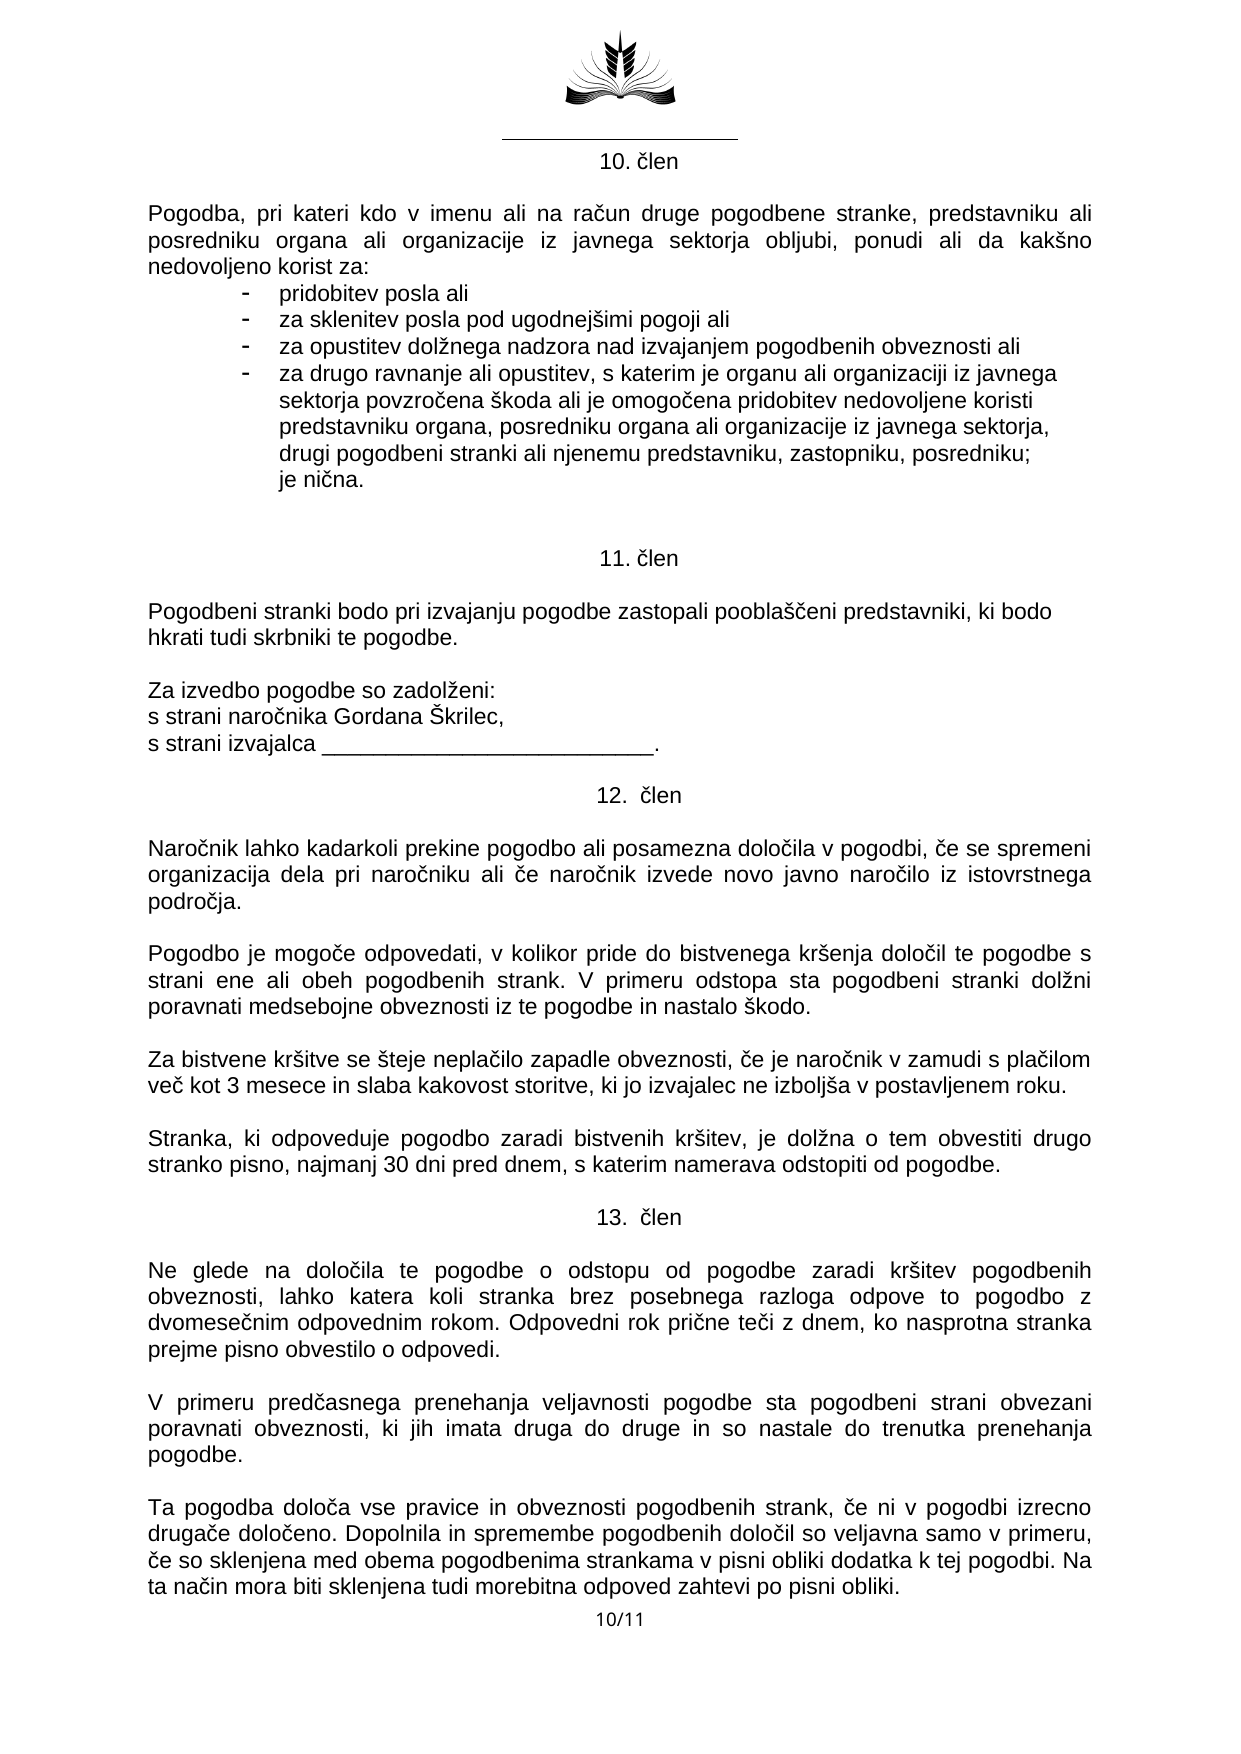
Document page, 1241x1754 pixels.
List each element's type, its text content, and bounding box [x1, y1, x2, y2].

list pridobitev posla ali [241, 279, 1092, 306]
text Za izvedbo pogodbe so zadolženi: [148, 677, 1092, 703]
text Ne glede na določila te pogodbe o odstopu od pogodbe zaradi kršitev pogodbenih obveznosti, lahko katera koli stranka brez posebnega razloga odpove to pogodbo z dvomesečnim odpovednim rokom. Odpovedni rok prične teči z dnem, ko nasprotna stranka prejme pisno obvestilo o odpovedi. [148, 1257, 1092, 1362]
list za opustitev dolžnega nadzora nad izvajanjem pogodbenih obveznosti ali [241, 333, 1092, 360]
text Pogodbo je mogoče odpovedati, v kolikor pride do bistvenega kršenja določil te pogodbe s strani ene ali obeh pogodbenih strank. V primeru odstopa sta pogodbeni stranki dolžni poravnati medsebojne obveznosti iz te pogodbe in nastalo škodo. [148, 940, 1092, 1019]
list člen [185, 782, 1092, 809]
text Stranka, ki odpoveduje pogodbo zaradi bistvenih kršitev, je dolžna o tem obvestiti drugo stranko pisno, najmanj 30 dni pred dnem, s katerim namerava odstopiti od pogodbe. [148, 1125, 1092, 1178]
text s strani izvajalca __________________________. [148, 729, 1092, 756]
list člen [185, 148, 1092, 174]
list za sklenitev posla pod ugodnejšimi pogoji ali [241, 306, 1092, 333]
list za drugo ravnanje ali opustitev, s katerim je organu ali organizaciji iz javnega sektorja povzročena škoda ali je omogočena pridobitev nedovoljene koristi predstavniku organa, posredniku organa ali organizacije iz javnega sektorja, drugi pogodbeni stranki ali njenemu predstavniku, zastopniku, posredniku; je nična. [241, 360, 1092, 492]
text Ta pogodba določa vse pravice in obveznosti pogodbenih strank, če ni v pogodbi izrecno drugače določeno. Dopolnila in spremembe pogodbenih določil so veljavna samo v primeru, če so sklenjena med obema pogodbenima strankama v pisni obliki dodatka k tej pogodbi. Na ta način mora biti sklenjena tudi morebitna odpoved zahtevi po pisni obliki. [148, 1494, 1092, 1599]
text Za bistvene kršitve se šteje neplačilo zapadle obveznosti, če je naročnik v zamudi s plačilom več kot 3 mesece in slaba kakovost storitve, ki jo izvajalec ne izboljša v postavljenem roku. [148, 1046, 1092, 1098]
text Pogodba, pri kateri kdo v imenu ali na račun druge pogodbene stranke, predstavniku ali posredniku organa ali organizacije iz javnega sektorja obljubi, ponudi ali da kakšno nedovoljeno korist za: [148, 200, 1092, 279]
text s strani naročnika Gordana Škrilec, [148, 703, 1092, 729]
text Pogodbeni stranki bodo pri izvajanju pogodbe zastopali pooblaščeni predstavniki, ki bodo hkrati tudi skrbniki te pogodbe. [148, 598, 1092, 651]
text Naročnik lahko kadarkoli prekine pogodbo ali posamezna določila v pogodbi, če se spremeni organizacija dela pri naročniku ali če naročnik izvede novo javno naročilo iz istovrstnega področja. [148, 835, 1092, 914]
list člen [185, 545, 1092, 571]
list člen [185, 1204, 1092, 1230]
text V primeru predčasnega prenehanja veljavnosti pogodbe sta pogodbeni strani obvezani poravnati obveznosti, ki jih imata druga do druge in so nastale do trenutka prenehanja pogodbe. [148, 1388, 1092, 1467]
